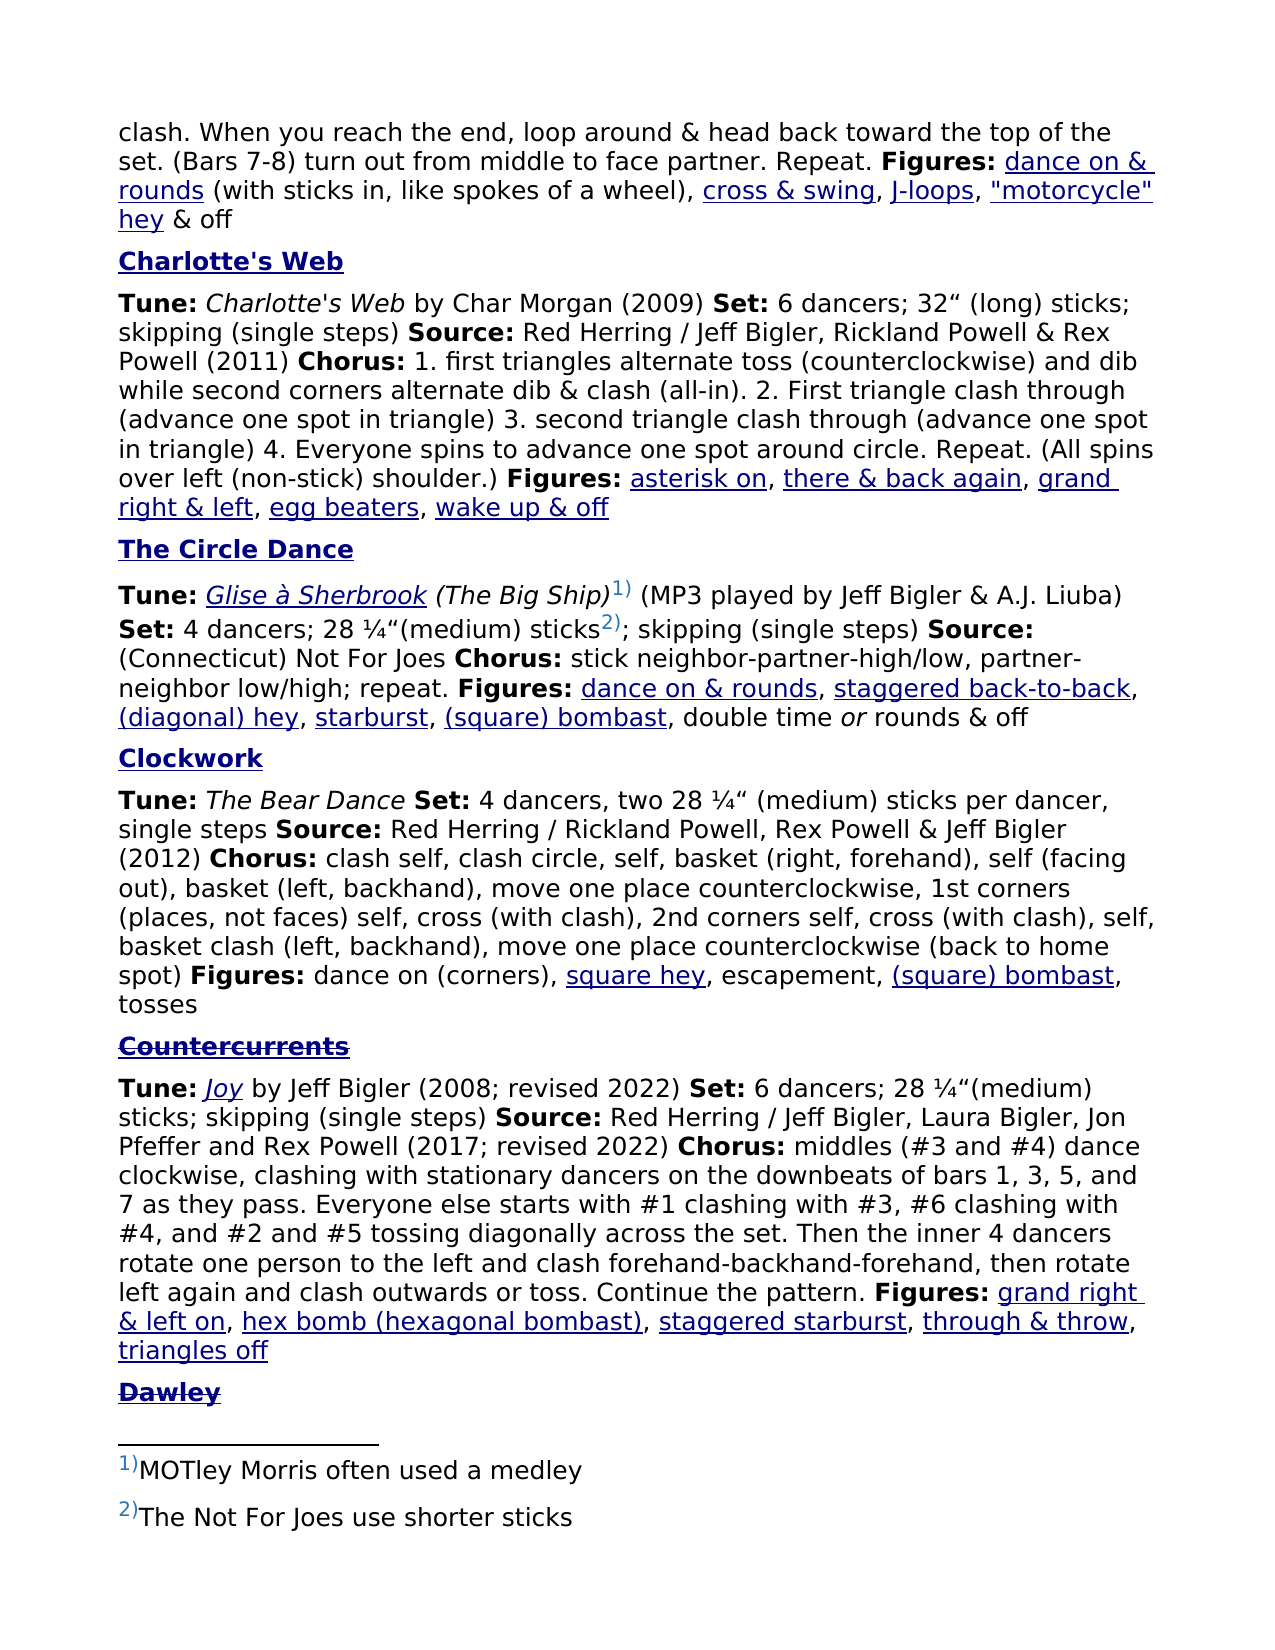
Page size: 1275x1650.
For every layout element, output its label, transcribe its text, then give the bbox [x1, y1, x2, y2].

text MOTley Morris often used a medley [118, 1451, 1157, 1485]
text Tune: Charlotte's Web by Char Morgan (2009) Set: 6 dancers; 32“ (long) sticks; skipping (single steps) Source: Red Herring / Jeff Bigler, Rickland Powell & Rex Powell (2011) Chorus: 1. first triangles alternate toss (counterclockwise) and dib while second corners alternate dib & clash (all-in). 2. First triangle clash through (advance one spot in triangle) 3. second triangle clash through (advance one spot in triangle) 4. Everyone spins to advance one spot around circle. Repeat. (All spins over left (non-stick) shoulder.) Figures: asterisk on, there & back again, grand right & left, egg beaters, wake up & off [118, 289, 1157, 522]
text Dawley [118, 1378, 1157, 1407]
text Tune: Joy by Jeff Bigler (2008; revised 2022) Set: 6 dancers; 28 ¼“(medium) sticks; skipping (single steps) Source: Red Herring / Jeff Bigler, Laura Bigler, Jon Pfeffer and Rex Powell (2017; revised 2022) Chorus: middles (#3 and #4) dance clockwise, clashing with stationary dancers on the downbeats of bars 1, 3, 5, and 7 as they pass. Everyone else starts with #1 clashing with #3, #6 clashing with #4, and #2 and #5 tossing diagonally across the set. Then the inner 4 dancers rotate one person to the left and clash forehand-backhand-forehand, then rotate left again and clash outwards or toss. Continue the pattern. Figures: grand right & left on, hex bomb (hexagonal bombast), staggered starburst, through & throw, triangles off [118, 1074, 1157, 1365]
text The Circle Dance [118, 535, 1157, 564]
text Countercurrents [118, 1032, 1157, 1061]
text The Not For Joes use shorter sticks [118, 1498, 1157, 1532]
text Clockwork [118, 744, 1157, 774]
text Tune: Glise à Sherbrook (The Big Ship) (MP3 played by Jeff Bigler & A.J. Liuba) Set: 4 dancers; 28 ¼“(medium) sticks; skipping (single steps) Source: (Connecticut) Not For Joes Chorus: stick neighbor-partner-high/low, partner-neighbor low/high; repeat. Figures: dance on & rounds, staggered back-to-back, (diagonal) hey, starburst, (square) bombast, double time or rounds & off [118, 576, 1157, 732]
text Charlotte's Web [118, 247, 1157, 276]
text Tune: The Bear Dance Set: 4 dancers, two 28 ¼“ (medium) sticks per dancer, single steps Source: Red Herring / Rickland Powell, Rex Powell & Jeff Bigler (2012) Chorus: clash self, clash circle, self, basket (right, forehand), self (facing out), basket (left, backhand), move one place counterclockwise, 1st corners (places, not faces) self, cross (with clash), 2nd corners self, cross (with clash), self, basket clash (left, backhand), move one place counterclockwise (back to home spot) Figures: dance on (corners), square hey, escapement, (square) bombast, tosses [118, 786, 1157, 1019]
text clash. When you reach the end, loop around & head back toward the top of the set. (Bars 7-8) turn out from middle to face partner. Repeat. Figures: dance on & rounds (with sticks in, like spokes of a wheel), cross & swing, J-loops, "motorcycle" hey & off [118, 118, 1157, 235]
